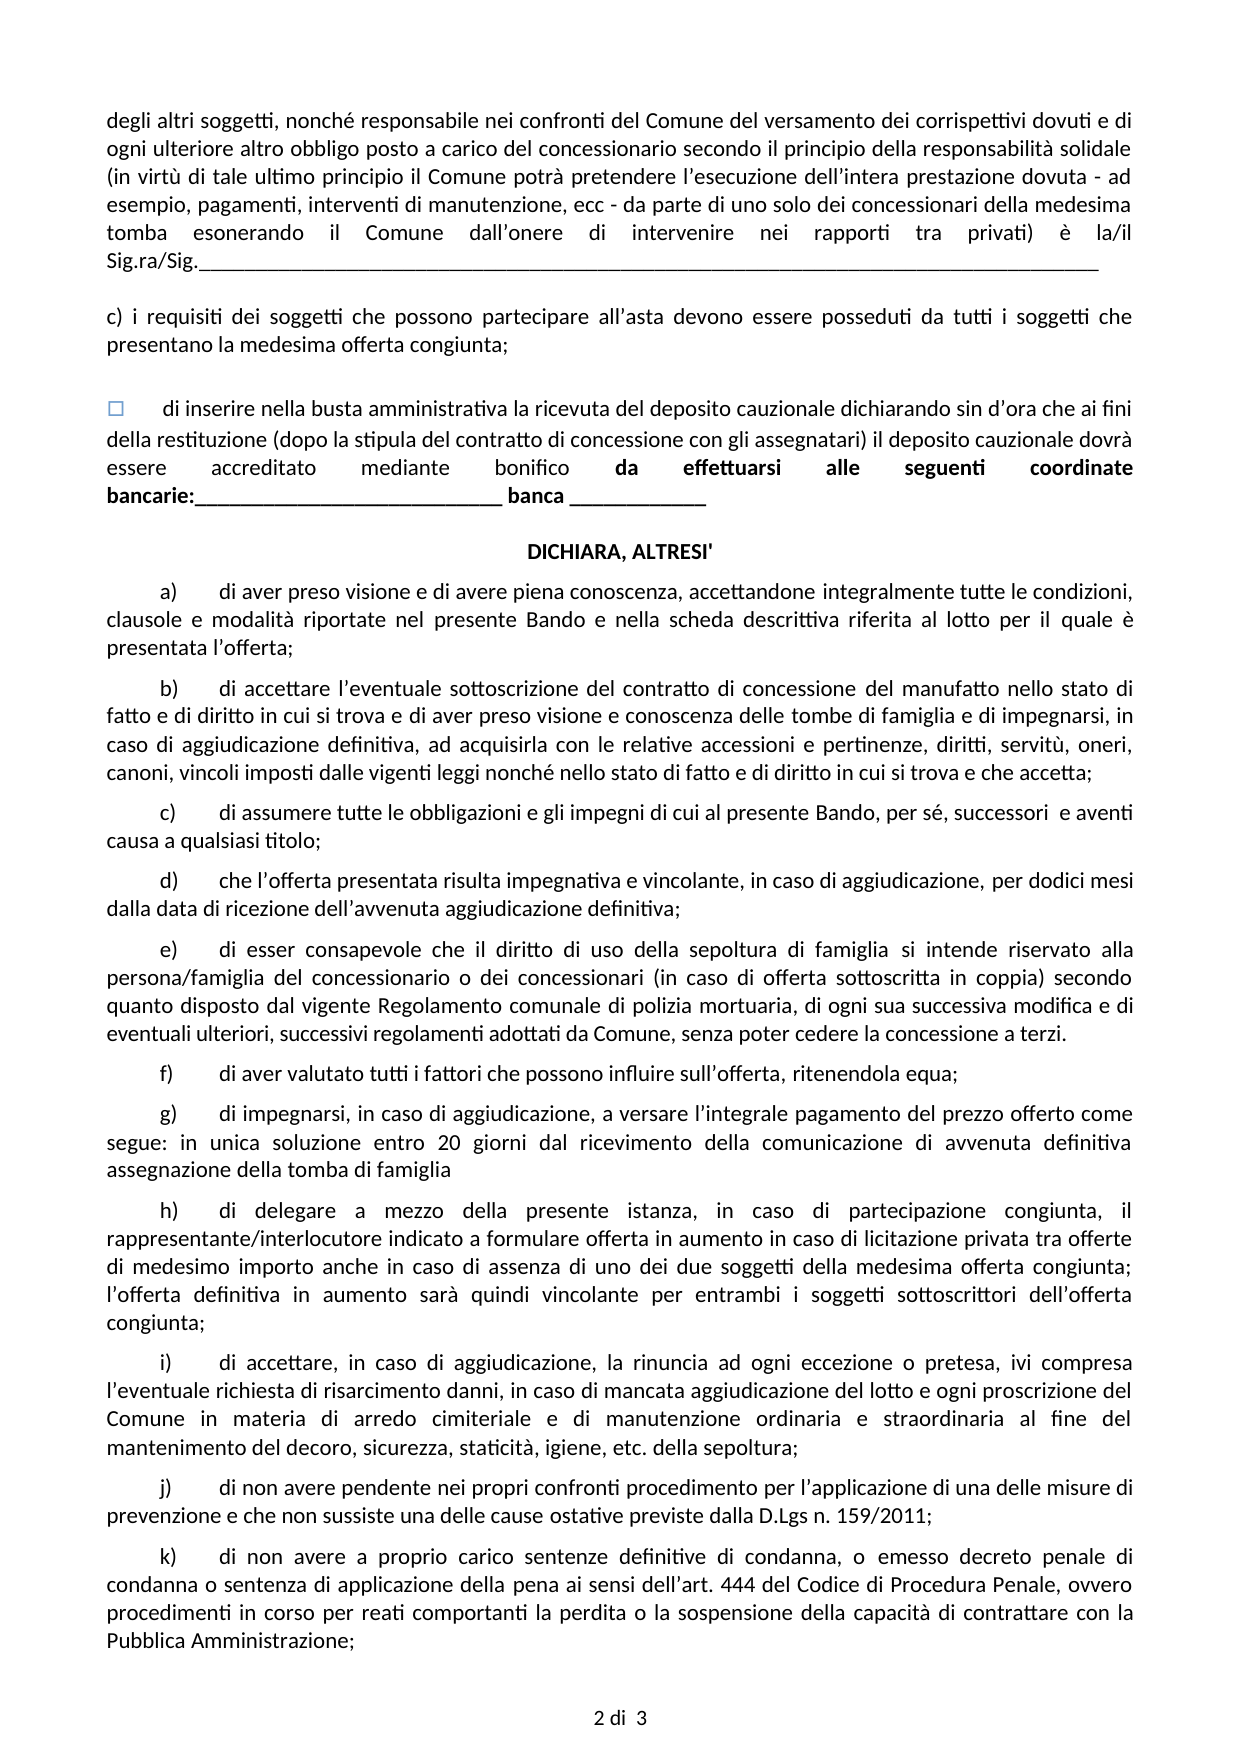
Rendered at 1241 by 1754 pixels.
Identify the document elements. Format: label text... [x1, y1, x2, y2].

list di assumere tutte le obbligazioni e gli impegni di cui al presente Bando, per sé, successori e aventi causa a qualsiasi titolo; [106, 798, 1134, 854]
text DICHIARA, ALTRESI' [106, 537, 1134, 565]
list di delegare a mezzo della presente istanza, in caso di partecipazione congiunta, il rappresentante/interlocutore indicato a formulare offerta in aumento in caso di licitazione privata tra offerte di medesimo importo anche in caso di assenza di uno dei due soggetti della medesima offerta congiunta; l’offerta definitiva in aumento sarà quindi vincolante per entrambi i soggetti sottoscrittori dell’offerta congiunta; [106, 1196, 1134, 1336]
list di aver valutato tutti i fattori che possono influire sull’offerta, ritenendola equa; [106, 1059, 1134, 1087]
list di accettare l’eventuale sottoscrizione del contratto di concessione del manufatto nello stato di fatto e di diritto in cui si trova e di aver preso visione e conoscenza delle tombe di famiglia e di impegnarsi, in caso di aggiudicazione definitiva, ad acquisirla con le relative accessioni e pertinenze, diritti, servitù, oneri, canoni, vincoli imposti dalle vigenti leggi nonché nello stato di fatto e di diritto in cui si trova e che accetta; [106, 674, 1134, 786]
list di non avere a proprio carico sentenze definitive di condanna, o emesso decreto penale di condanna o sentenza di applicazione della pena ai sensi dell’art. 444 del Codice di Procedura Penale, ovvero procedimenti in corso per reati comportanti la perdita o la sospensione della capacità di contrattare con la Pubblica Amministrazione; [106, 1542, 1134, 1654]
list di aver preso visione e di avere piena conoscenza, accettandone integralmente tutte le condizioni, clausole e modalità riportate nel presente Bando e nella scheda descrittiva riferita al lotto per il quale è presentata l’offerta; [106, 577, 1134, 661]
list di esser consapevole che il diritto di uso della sepoltura di famiglia si intende riservato alla persona/famiglia del concessionario o dei concessionari (in caso di offerta sottoscritta in coppia) secondo quanto disposto dal vigente Regolamento comunale di polizia mortuaria, di ogni sua successiva modifica e di eventuali ulteriori, successivi regolamenti adottati da Comune, senza poter cedere la concessione a terzi. [106, 935, 1134, 1047]
list di accettare, in caso di aggiudicazione, la rinuncia ad ogni eccezione o pretesa, ivi compresa l’eventuale richiesta di risarcimento danni, in caso di mancata aggiudicazione del lotto e ogni proscrizione del Comune in materia di arredo cimiteriale e di manutenzione ordinaria e straordinaria al fine del mantenimento del decoro, sicurezza, staticità, igiene, etc. della sepoltura; [106, 1348, 1134, 1461]
list di impegnarsi, in caso di aggiudicazione, a versare l’integrale pagamento del prezzo offerto come segue: in unica soluzione entro 20 giorni dal ricevimento della comunicazione di avvenuta definitiva assegnazione della tomba di famiglia [106, 1099, 1134, 1184]
list di non avere pendente nei propri confronti procedimento per l’applicazione di una delle misure di prevenzione e che non sussiste una delle cause ostative previste dalla D.Lgs n. 159/2011; [106, 1473, 1134, 1529]
list che l’offerta presentata risulta impegnativa e vincolante, in caso di aggiudicazione, per dodici mesi dalla data di ricezione dell’avvenuta aggiudicazione definitiva; [106, 867, 1134, 923]
text degli altri soggetti, nonché responsabile nei confronti del Comune del versamento dei corrispettivi dovuti e di ogni ulteriore altro obbligo posto a carico del concessionario secondo il principio della responsabilità solidale (in virtù di tale ultimo principio il Comune potrà pretendere l’esecuzione dell’intera prestazione dovuta - ad esempio, pagamenti, interventi di manutenzione, ecc - da parte di uno solo dei concessionari della medesima tomba esonerando il Comune dall’onere di intervenire nei rapporti tra privati) è la/il Sig.ra/Sig._______________________________________________________________________________ [106, 106, 1134, 274]
text □ di inserire nella busta amministrativa la ricevuta del deposito cauzionale dichiarando sin d’ora che ai fini della restituzione (dopo la stipula del contratto di concessione con gli assegnatari) il deposito cauzionale dovrà essere accreditato mediante bonifico da effettuarsi alle seguenti coordinate bancarie:___________________________ banca ____________ [106, 387, 1134, 509]
text c) i requisiti dei soggetti che possono partecipare all’asta devono essere posseduti da tutti i soggetti che presentano la medesima offerta congiunta; [106, 302, 1134, 358]
